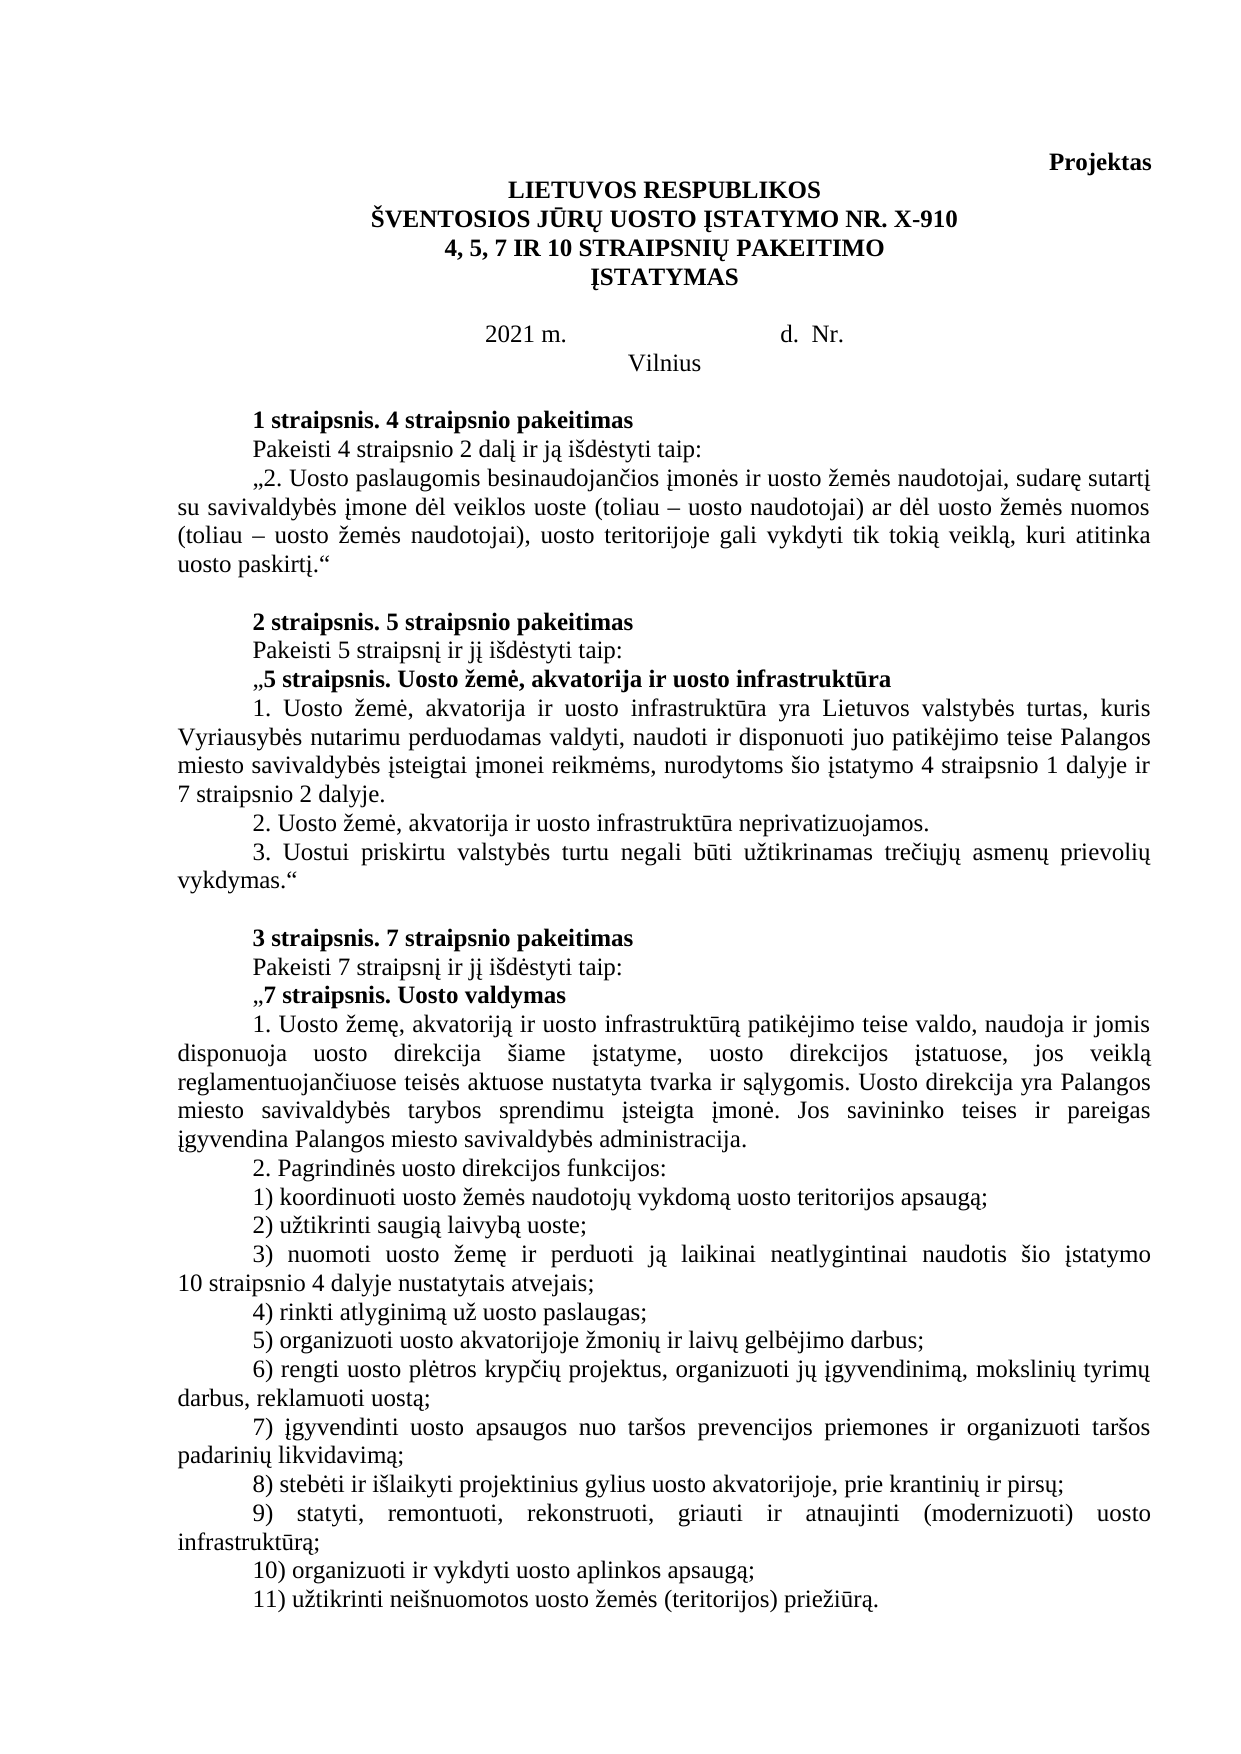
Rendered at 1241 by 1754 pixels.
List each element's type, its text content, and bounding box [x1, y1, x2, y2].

text 2. Pagrindinės uosto direkcijos funkcijos: [177, 1153, 1152, 1182]
text 1 straipsnis. 4 straipsnio pakeitimas [177, 406, 1152, 434]
text 4) rinkti atlyginimą už uosto paslaugas; [177, 1297, 1152, 1326]
text „7 straipsnis. Uosto valdymas [177, 981, 1152, 1009]
text 8) stebėti ir išlaikyti projektinius gylius uosto akvatorijoje, prie krantinių ir pirsų; [177, 1469, 1152, 1498]
text 1. Uosto žemę, akvatoriją ir uosto infrastruktūrą patikėjimo teise valdo, naudoja ir jomis disponuoja uosto direkcija šiame įstatyme, uosto direkcijos įstatuose, jos veiklą reglamentuojančiuose teisės aktuose nustatyta tvarka ir sąlygomis. Uosto direkcija yra Palangos miesto savivaldybės tarybos sprendimu įsteigta įmonė. Jos savininko teises ir pareigas įgyvendina Palangos miesto savivaldybės administracija. [177, 1009, 1152, 1153]
text 3 straipsnis. 7 straipsnio pakeitimas [177, 923, 1152, 952]
text 4, 5, 7 IR 10 STRAIPSNIŲ PAKEITIMO [177, 233, 1152, 262]
text Vilnius [177, 348, 1152, 377]
text 3) nuomoti uosto žemę ir perduoti ją laikinai neatlygintinai naudotis šio įstatymo 10 straipsnio 4 dalyje nustatytais atvejais; [177, 1239, 1152, 1297]
text 7) įgyvendinti uosto apsaugos nuo taršos prevencijos priemones ir organizuoti taršos padarinių likvidavimą; [177, 1412, 1152, 1469]
text 2. Uosto žemė, akvatorija ir uosto infrastruktūra neprivatizuojamos. [177, 808, 1152, 837]
text Pakeisti 4 straipsnio 2 dalį ir ją išdėstyti taip: [177, 434, 1152, 463]
text 5) organizuoti uosto akvatorijoje žmonių ir laivų gelbėjimo darbus; [177, 1326, 1152, 1354]
text Pakeisti 7 straipsnį ir jį išdėstyti taip: [177, 952, 1152, 981]
text „2. Uosto paslaugomis besinaudojančios įmonės ir uosto žemės naudotojai, sudarę sutartį su savivaldybės įmone dėl veiklos uoste (toliau – uosto naudotojai) ar dėl uosto žemės nuomos (toliau – uosto žemės naudotojai), uosto teritorijoje gali vykdyti tik tokią veiklą, kuri atitinka uosto paskirtį.“ [177, 463, 1152, 578]
text 2021 m. d. Nr. [177, 319, 1152, 348]
text „5 straipsnis. Uosto žemė, akvatorija ir uosto infrastruktūra [177, 664, 1152, 693]
text Pakeisti 5 straipsnį ir jį išdėstyti taip: [177, 636, 1152, 664]
text ŠVENTOSIOS JŪRŲ UOSTO ĮSTATYMO NR. X-910 [177, 204, 1152, 233]
text Projektas [177, 147, 1152, 176]
text 2 straipsnis. 5 straipsnio pakeitimas [177, 607, 1152, 636]
text LIETUVOS RESPUBLIKOS [177, 176, 1152, 204]
text 10) organizuoti ir vykdyti uosto aplinkos apsaugą; [177, 1556, 1152, 1584]
text 6) rengti uosto plėtros krypčių projektus, organizuoti jų įgyvendinimą, mokslinių tyrimų darbus, reklamuoti uostą; [177, 1354, 1152, 1412]
text 9) statyti, remontuoti, rekonstruoti, griauti ir atnaujinti (modernizuoti) uosto infrastruktūrą; [177, 1498, 1152, 1556]
text 11) užtikrinti neišnuomotos uosto žemės (teritorijos) priežiūrą. [177, 1584, 1152, 1613]
text 1) koordinuoti uosto žemės naudotojų vykdomą uosto teritorijos apsaugą; [177, 1182, 1152, 1211]
text 2) užtikrinti saugią laivybą uoste; [177, 1211, 1152, 1239]
text 1. Uosto žemė, akvatorija ir uosto infrastruktūra yra Lietuvos valstybės turtas, kuris Vyriausybės nutarimu perduodamas valdyti, naudoti ir disponuoti juo patikėjimo teise Palangos miesto savivaldybės įsteigtai įmonei reikmėms, nurodytoms šio įstatymo 4 straipsnio 1 dalyje ir 7 straipsnio 2 dalyje. [177, 693, 1152, 808]
text ĮSTATYMAS [177, 262, 1152, 291]
text 3. Uostui priskirtu valstybės turtu negali būti užtikrinamas trečiųjų asmenų prievolių vykdymas.“ [177, 837, 1152, 894]
